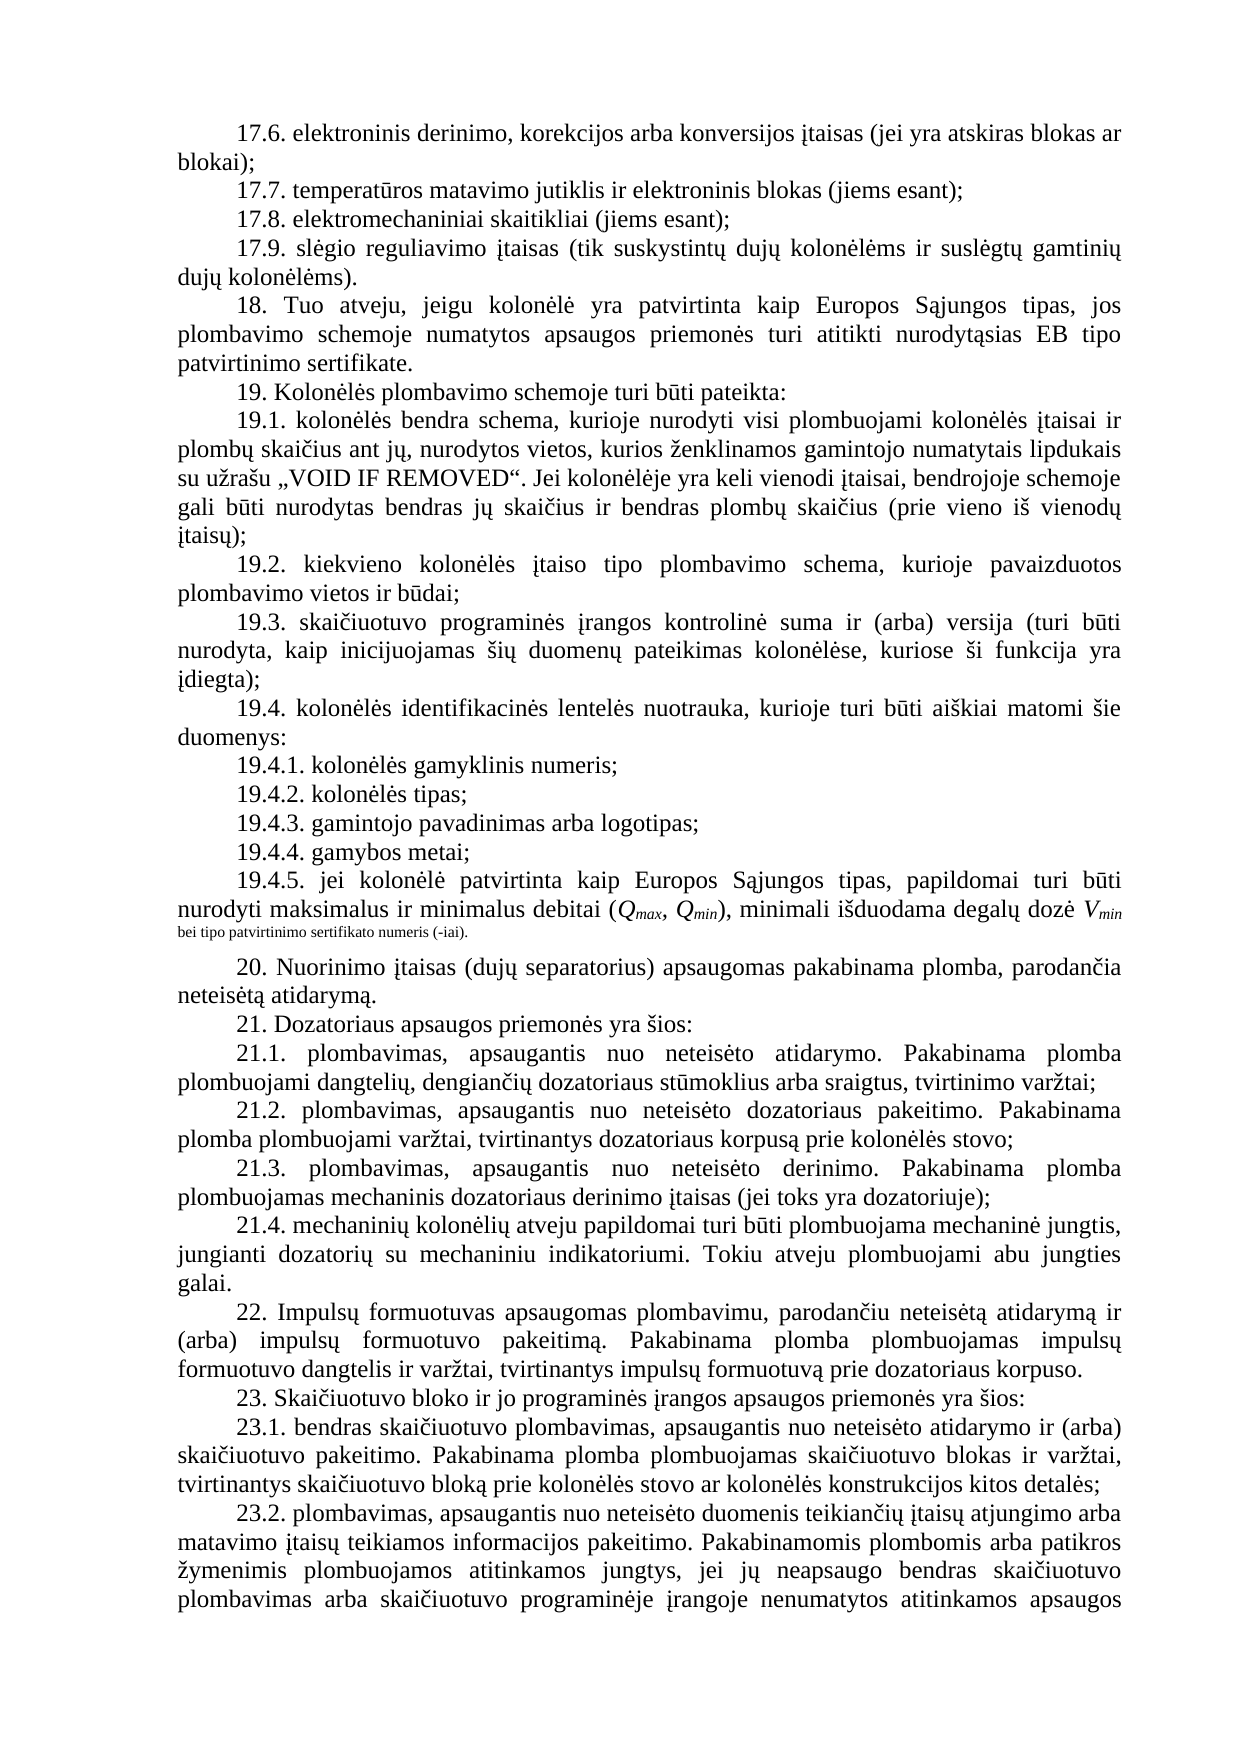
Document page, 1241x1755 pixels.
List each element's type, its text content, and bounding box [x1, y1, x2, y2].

text 21. Dozatoriaus apsaugos priemonės yra šios: [177, 1009, 1122, 1038]
text 17.6. elektroninis derinimo, korekcijos arba konversijos įtaisas (jei yra atskiras blokas ar blokai); [177, 118, 1122, 176]
text 23.2. plombavimas, apsaugantis nuo neteisėto duomenis teikiančių įtaisų atjungimo arba matavimo įtaisų teikiamos informacijos pakeitimo. Pakabinamomis plombomis arba patikros žymenimis plombuojamos atitinkamos jungtys, jei jų neapsaugo bendras skaičiuotuvo plombavimas arba skaičiuotuvo programinėje įrangoje nenumatytos atitinkamos apsaugos [177, 1498, 1122, 1613]
text 22. Impulsų formuotuvas apsaugomas plombavimu, parodančiu neteisėtą atidarymą ir (arba) impulsų formuotuvo pakeitimą. Pakabinama plomba plombuojamas impulsų formuotuvo dangtelis ir varžtai, tvirtinantys impulsų formuotuvą prie dozatoriaus korpuso. [177, 1297, 1122, 1383]
text 23.1. bendras skaičiuotuvo plombavimas, apsaugantis nuo neteisėto atidarymo ir (arba) skaičiuotuvo pakeitimo. Pakabinama plomba plombuojamas skaičiuotuvo blokas ir varžtai, tvirtinantys skaičiuotuvo bloką prie kolonėlės stovo ar kolonėlės konstrukcijos kitos detalės; [177, 1412, 1122, 1498]
text 19.4. kolonėlės identifikacinės lentelės nuotrauka, kurioje turi būti aiškiai matomi šie duomenys: [177, 693, 1122, 751]
text 19.4.5. jei kolonėlė patvirtinta kaip Europos Sąjungos tipas, papildomai turi būti nurodyti maksimalus ir minimalus debitai (Qmax, Qmin), minimali išduodama degalų dozė Vmin bei tipo patvirtinimo sertifikato numeris (-iai). [177, 866, 1122, 952]
text 19.4.4. gamybos metai; [177, 837, 1122, 866]
text 19.2. kiekvieno kolonėlės įtaiso tipo plombavimo schema, kurioje pavaizduotos plombavimo vietos ir būdai; [177, 549, 1122, 607]
text 17.8. elektromechaniniai skaitikliai (jiems esant); [177, 204, 1122, 233]
text 19.4.2. kolonėlės tipas; [177, 779, 1122, 808]
text 21.2. plombavimas, apsaugantis nuo neteisėto dozatoriaus pakeitimo. Pakabinama plomba plombuojami varžtai, tvirtinantys dozatoriaus korpusą prie kolonėlės stovo; [177, 1096, 1122, 1153]
text 17.9. slėgio reguliavimo įtaisas (tik suskystintų dujų kolonėlėms ir suslėgtų gamtinių dujų kolonėlėms). [177, 233, 1122, 291]
text 19.1. kolonėlės bendra schema, kurioje nurodyti visi plombuojami kolonėlės įtaisai ir plombų skaičius ant jų, nurodytos vietos, kurios ženklinamos gamintojo numatytais lipdukais su užrašu „VOID IF REMOVED“. Jei kolonėlėje yra keli vienodi įtaisai, bendrojoje schemoje gali būti nurodytas bendras jų skaičius ir bendras plombų skaičius (prie vieno iš vienodų įtaisų); [177, 406, 1122, 549]
text 19.4.3. gamintojo pavadinimas arba logotipas; [177, 808, 1122, 837]
text 19. Kolonėlės plombavimo schemoje turi būti pateikta: [177, 377, 1122, 406]
text 18. Tuo atveju, jeigu kolonėlė yra patvirtinta kaip Europos Sąjungos tipas, jos plombavimo schemoje numatytos apsaugos priemonės turi atitikti nurodytąsias EB tipo patvirtinimo sertifikate. [177, 291, 1122, 377]
text 19.3. skaičiuotuvo programinės įrangos kontrolinė suma ir (arba) versija (turi būti nurodyta, kaip inicijuojamas šių duomenų pateikimas kolonėlėse, kuriose ši funkcija yra įdiegta); [177, 607, 1122, 693]
text 21.1. plombavimas, apsaugantis nuo neteisėto atidarymo. Pakabinama plomba plombuojami dangtelių, dengiančių dozatoriaus stūmoklius arba sraigtus, tvirtinimo varžtai; [177, 1038, 1122, 1096]
text 19.4.1. kolonėlės gamyklinis numeris; [177, 751, 1122, 779]
text 20. Nuorinimo įtaisas (dujų separatorius) apsaugomas pakabinama plomba, parodančia neteisėtą atidarymą. [177, 952, 1122, 1009]
text 23. Skaičiuotuvo bloko ir jo programinės įrangos apsaugos priemonės yra šios: [177, 1383, 1122, 1412]
text 21.4. mechaninių kolonėlių atveju papildomai turi būti plombuojama mechaninė jungtis, jungianti dozatorių su mechaniniu indikatoriumi. Tokiu atveju plombuojami abu jungties galai. [177, 1211, 1122, 1297]
text 21.3. plombavimas, apsaugantis nuo neteisėto derinimo. Pakabinama plomba plombuojamas mechaninis dozatoriaus derinimo įtaisas (jei toks yra dozatoriuje); [177, 1153, 1122, 1211]
text 17.7. temperatūros matavimo jutiklis ir elektroninis blokas (jiems esant); [177, 176, 1122, 204]
